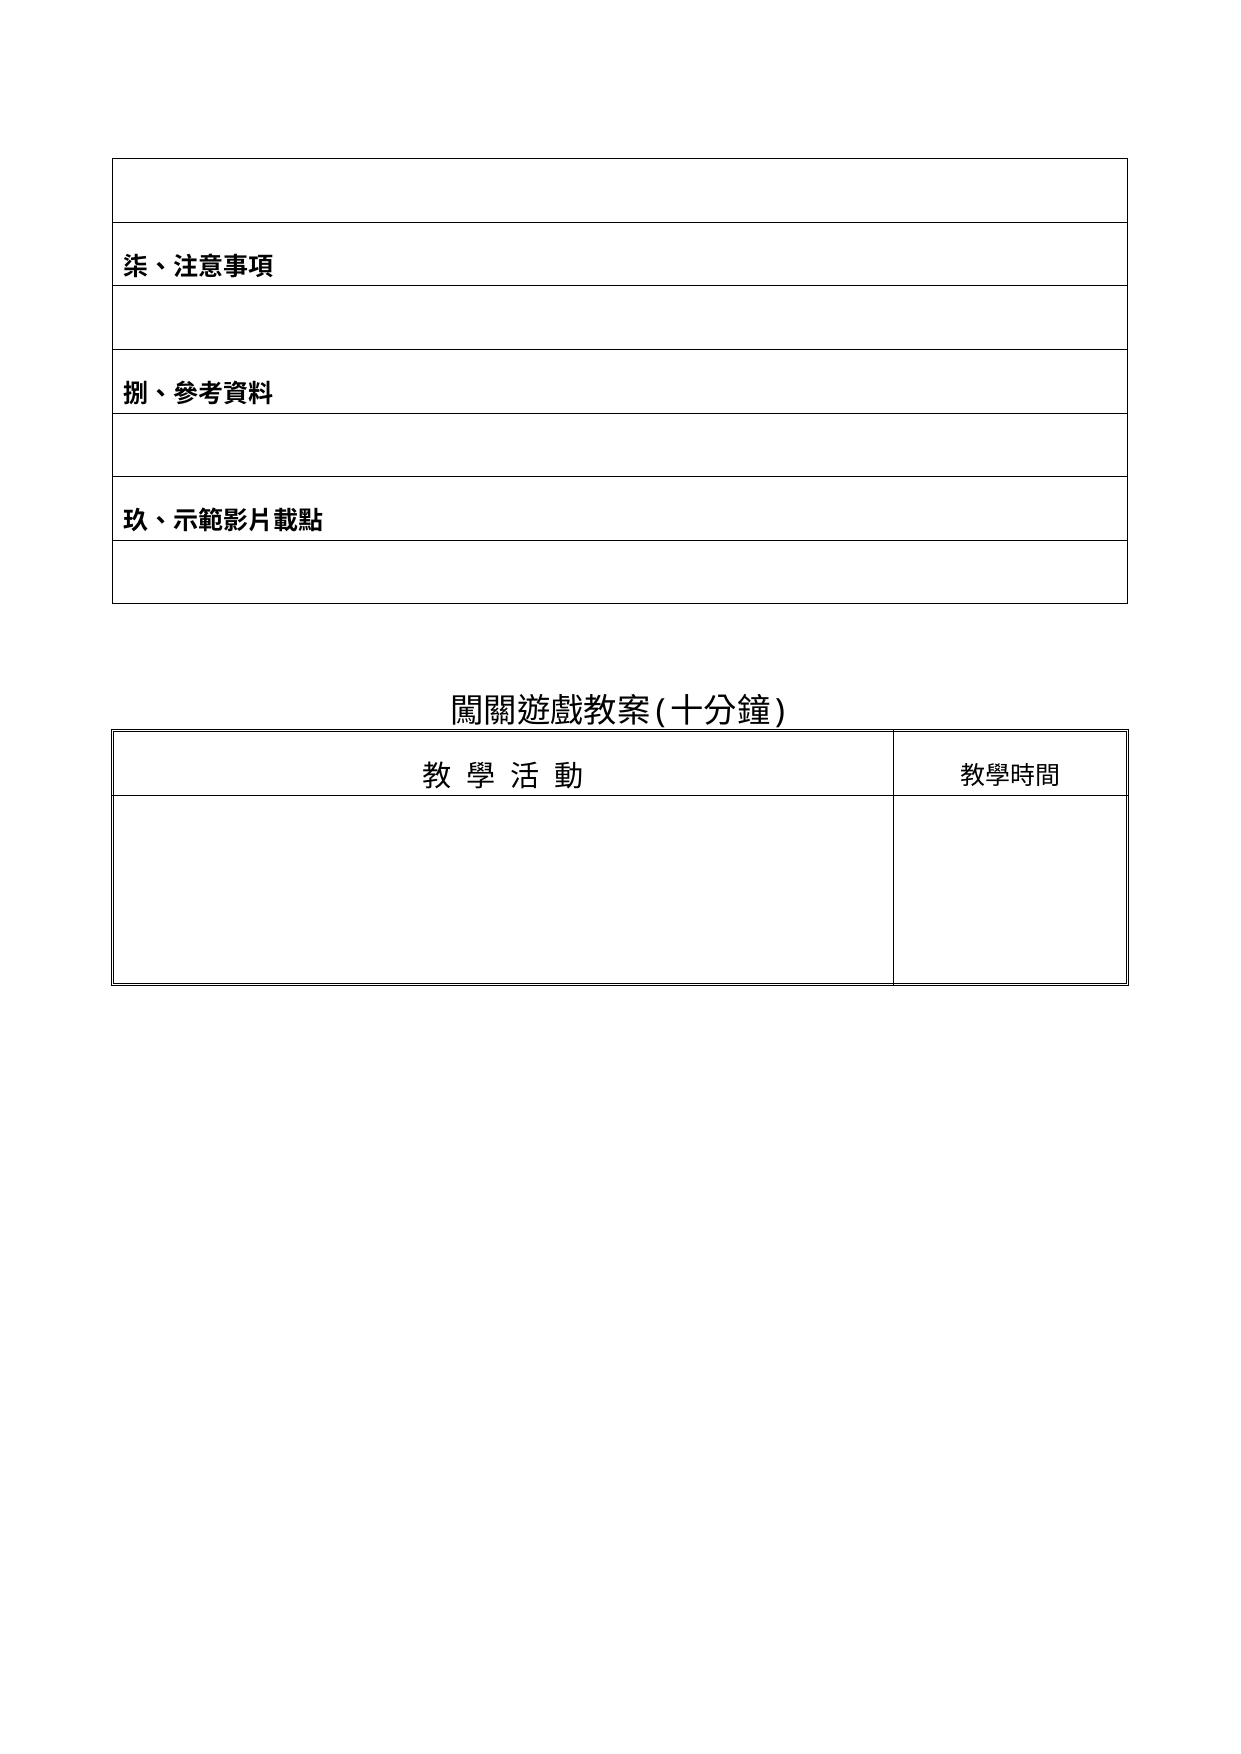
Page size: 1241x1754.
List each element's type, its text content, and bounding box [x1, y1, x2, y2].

table_cell [894, 796, 1126, 983]
table_cell [113, 414, 1127, 476]
table_cell 捌、參考資料 [113, 350, 1127, 412]
table_header 教 學 活 動 [114, 732, 893, 795]
text 闖關遊戲教案(十分鐘) [112, 667, 1128, 729]
table_cell 玖、示範影片載點 [113, 477, 1127, 539]
table_cell [114, 796, 893, 983]
table_header 教學時間 [894, 732, 1126, 795]
table_cell [113, 541, 1127, 603]
table_cell [113, 159, 1127, 222]
table_cell 柒、注意事項 [113, 223, 1127, 285]
table_cell [113, 286, 1127, 349]
